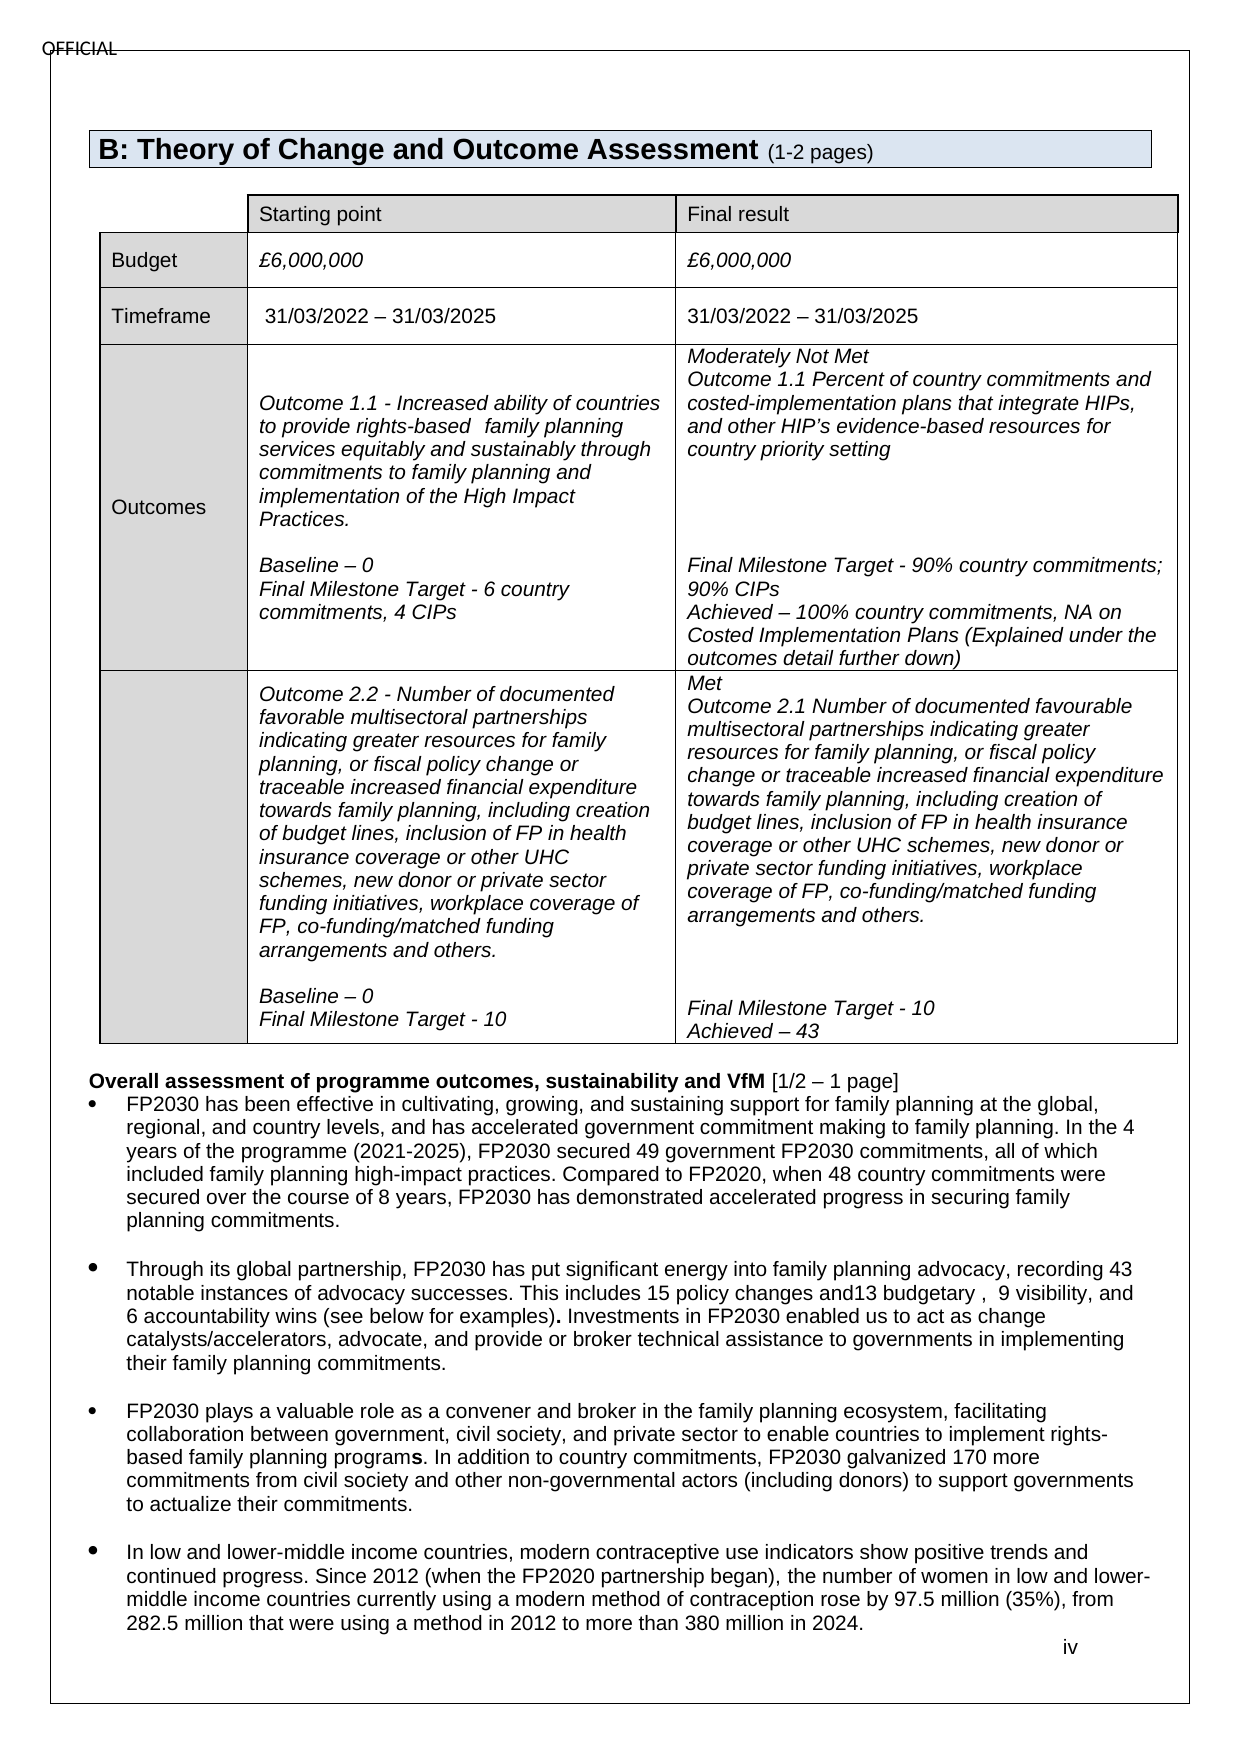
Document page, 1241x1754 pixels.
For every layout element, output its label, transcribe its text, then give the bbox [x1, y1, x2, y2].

subtitle B: Theory of Change and Outcome Assessment (1-2 pages) [90, 131, 1151, 167]
list Through its global partnership, FP2030 has put significant energy into family planning advocacy, recording 43 notable instances of advocacy successes. This includes 15 policy changes and13 budgetary , 9 visibility, and 6 accountability wins (see below for examples). Investments in FP2030 enabled us to act as change catalysts/accelerators, advocate, and provide or broker technical assistance to governments in implementing their family planning commitments. [89, 1257, 1152, 1374]
table_cell Met Outcome 2.1 Number of documented favourable multisectoral partnerships indicating greater resources for family planning, or fiscal policy change or traceable increased financial expenditure towards family planning, including creation of budget lines, inclusion of FP in health insurance coverage or other UHC schemes, new donor or private sector funding initiatives, workplace coverage of FP, co-funding/matched funding arrangements and others. Final Milestone Target - 10 Achieved – 43 [676, 671, 1177, 1043]
table_cell Budget [101, 233, 247, 287]
table_cell £6,000,000 [248, 233, 675, 287]
table_cell Timeframe [101, 288, 247, 344]
table_cell 31/03/2022 – 31/03/2025 [676, 288, 1177, 344]
table_cell [101, 671, 247, 1043]
list FP2030 has been effective in cultivating, growing, and sustaining support for family planning at the global, regional, and country levels, and has accelerated government commitment making to family planning. In the 4 years of the programme (2021-2025), FP2030 secured 49 government FP2030 commitments, all of which included family planning high-impact practices. Compared to FP2020, when 48 country commitments were secured over the course of 8 years, FP2030 has demonstrated accelerated progress in securing family planning commitments. [89, 1093, 1152, 1232]
table_cell £6,000,000 [676, 233, 1177, 287]
table_header Final result [677, 196, 1177, 232]
table_cell Outcome 1.1 - Increased ability of countries to provide rights-based family planning services equitably and sustainably through commitments to family planning and implementation of the High Impact Practices. Baseline – 0 Final Milestone Target - 6 country commitments, 4 CIPs [248, 345, 675, 670]
table_cell Outcome 2.2 - Number of documented favorable multisectoral partnerships indicating greater resources for family planning, or fiscal policy change or traceable increased financial expenditure towards family planning, including creation of budget lines, inclusion of FP in health insurance coverage or other UHC schemes, new donor or private sector funding initiatives, workplace coverage of FP, co-funding/matched funding arrangements and others. Baseline – 0 Final Milestone Target - 10 [248, 671, 675, 1043]
table_cell 31/03/2022 – 31/03/2025 [248, 288, 675, 344]
table_cell Moderately Not Met Outcome 1.1 Percent of country commitments and costed-implementation plans that integrate HIPs, and other HIP’s evidence-based resources for country priority setting Final Milestone Target - 90% country commitments; 90% CIPs Achieved – 100% country commitments, NA on Costed Implementation Plans (Explained under the outcomes detail further down) [676, 345, 1177, 670]
table_header [100, 194, 247, 232]
text Overall assessment of programme outcomes, sustainability and VfM [1/2 – 1 page] [89, 1069, 1152, 1093]
table_cell Outcomes [101, 345, 247, 670]
list In low and lower-middle income countries, modern contraceptive use indicators show positive trends and continued progress. Since 2012 (when the FP2020 partnership began), the number of women in low and lower-middle income countries currently using a modern method of contraception rose by 97.5 million (35%), from 282.5 million that were using a method in 2012 to more than 380 million in 2024. [89, 1541, 1152, 1634]
list FP2030 plays a valuable role as a convener and broker in the family planning ecosystem, facilitating collaboration between government, civil society, and private sector to enable countries to implement rights-based family planning programs. In addition to country commitments, FP2030 galvanized 170 more commitments from civil society and other non-governmental actors (including donors) to support governments to actualize their commitments. [89, 1399, 1152, 1516]
table_header Starting point [249, 196, 675, 232]
